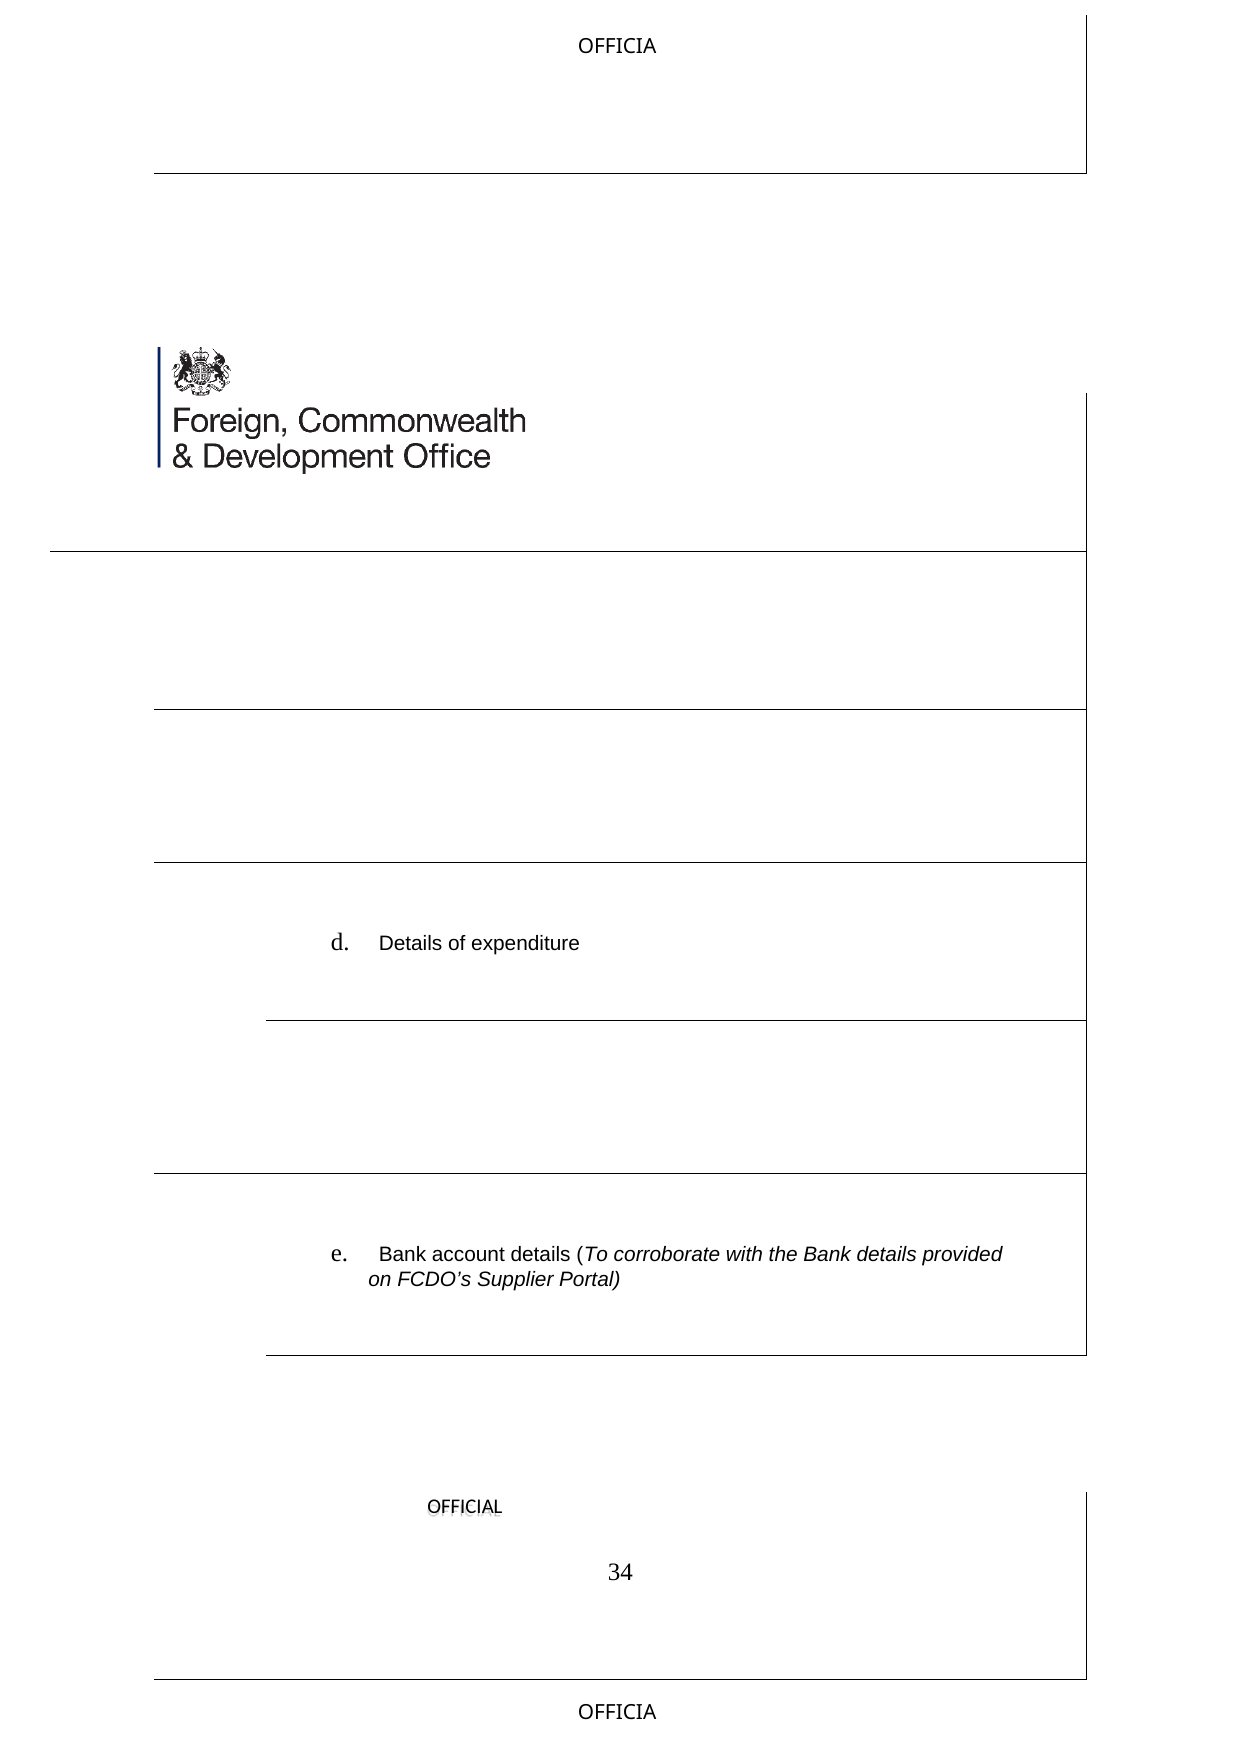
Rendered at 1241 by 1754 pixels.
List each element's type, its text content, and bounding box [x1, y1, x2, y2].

list Details of expenditure [266, 862, 1086, 1020]
list Bank account details (To corroborate with the Bank details provided on FCDO’s Supplier Portal) [266, 1173, 1086, 1355]
